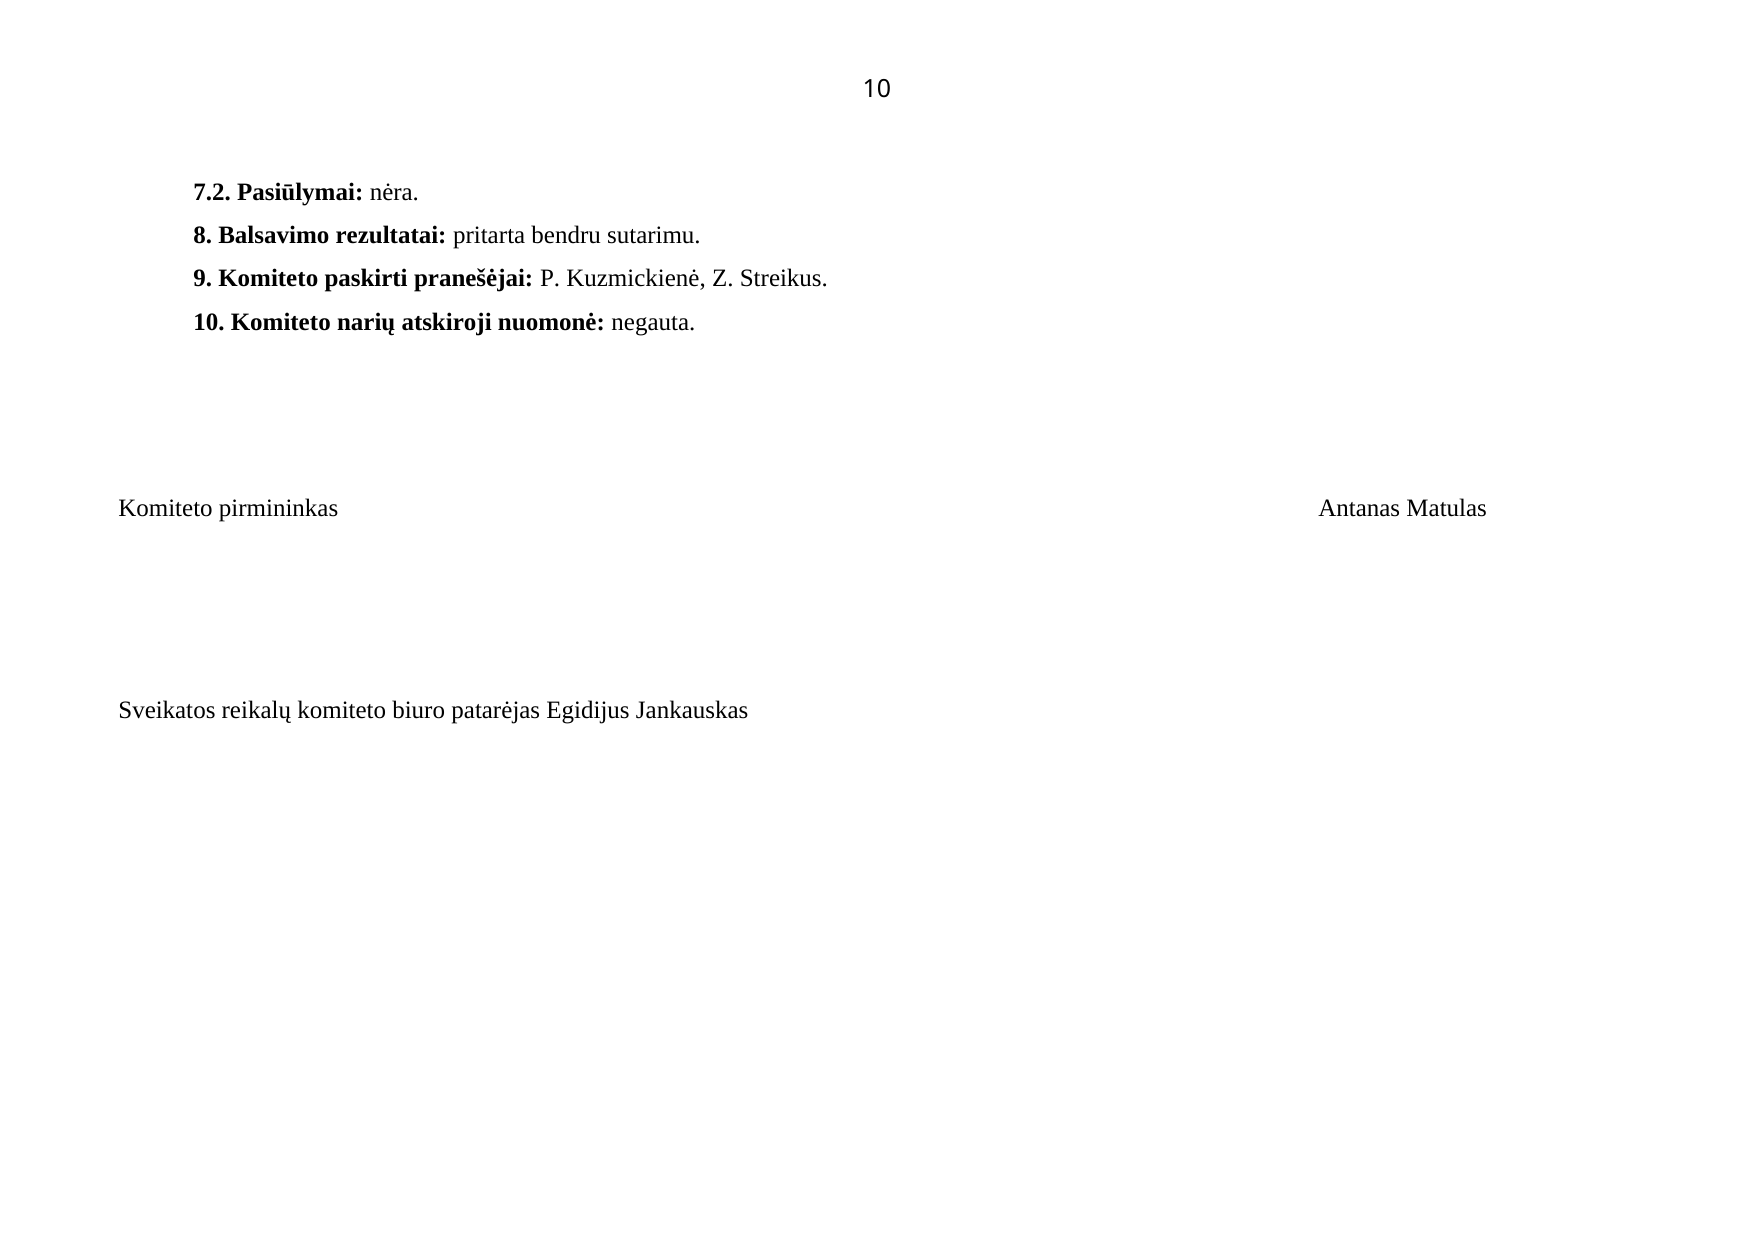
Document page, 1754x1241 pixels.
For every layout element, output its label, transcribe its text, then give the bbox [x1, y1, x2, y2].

text 7.2. Pasiūlymai: nėra. [118, 177, 1635, 206]
text 10. Komiteto narių atskiroji nuomonė: negauta. [118, 307, 1635, 335]
text Sveikatos reikalų komiteto biuro patarėjas Egidijus Jankauskas [118, 695, 1635, 723]
text Komiteto pirmininkas Antanas Matulas [118, 493, 1635, 522]
text 8. Balsavimo rezultatai: pritarta bendru sutarimu. [118, 220, 1635, 249]
text 9. Komiteto paskirti pranešėjai: P. Kuzmickienė, Z. Streikus. [118, 263, 1635, 292]
